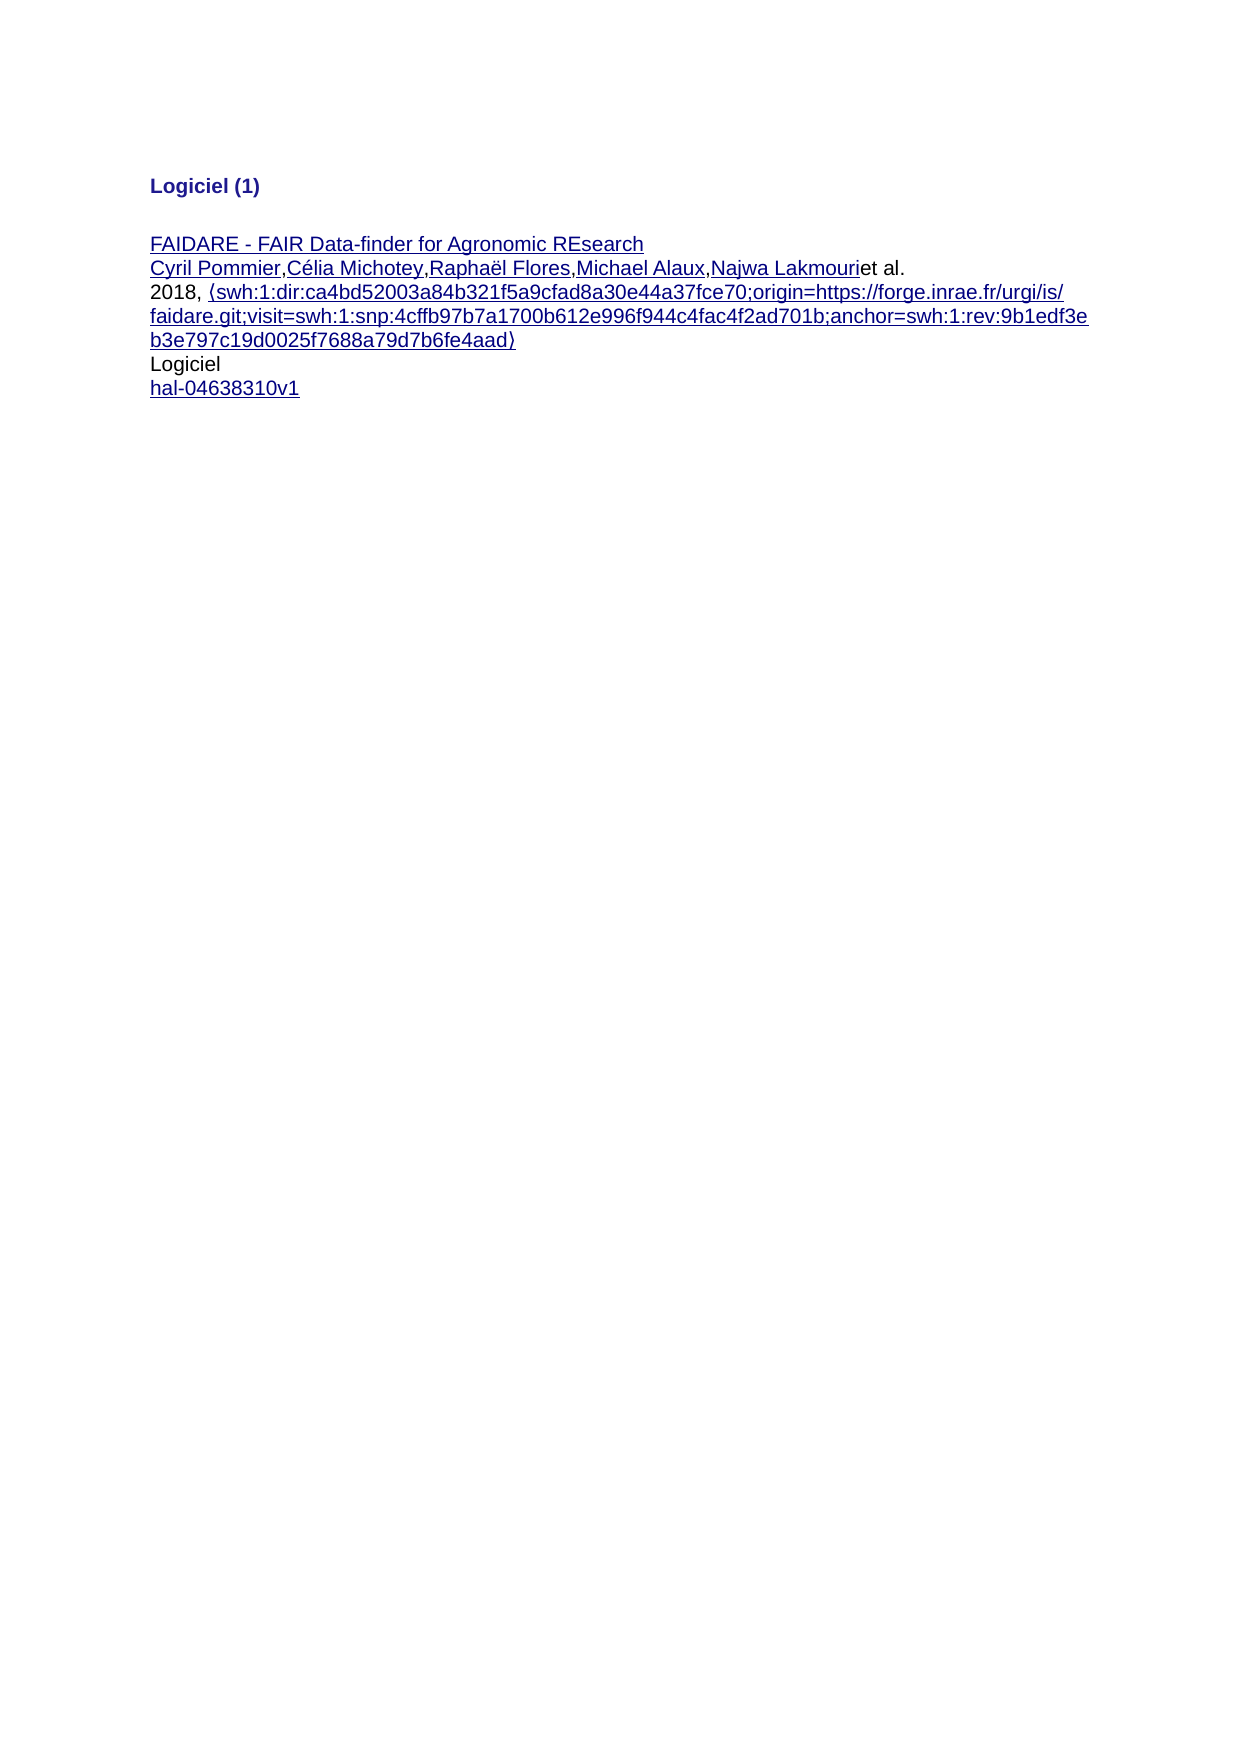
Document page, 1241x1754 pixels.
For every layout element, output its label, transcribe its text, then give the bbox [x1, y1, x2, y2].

table_header FAIDARE - FAIR Data-finder for Agronomic REsearch Cyril Pommier,Célia Michotey,Raphaël Flores,Michael Alaux,Najwa Lakmouriet al. 2018, ⟨swh:1:dir:ca4bd52003a84b321f5a9cfad8a30e44a37fce70;origin=https://forge.inrae.fr/urgi/is/faidare.git;visit=swh:1:snp:4cffb97b7a1700b612e996f944c4fac4f2ad701b;anchor=swh:1:rev:9b1edf3eb3e797c19d0025f7688a79d7b6fe4aad⟩ Logiciel hal-04638310v1 [150, 232, 1090, 400]
subtitle Logiciel (1) [150, 174, 1090, 198]
